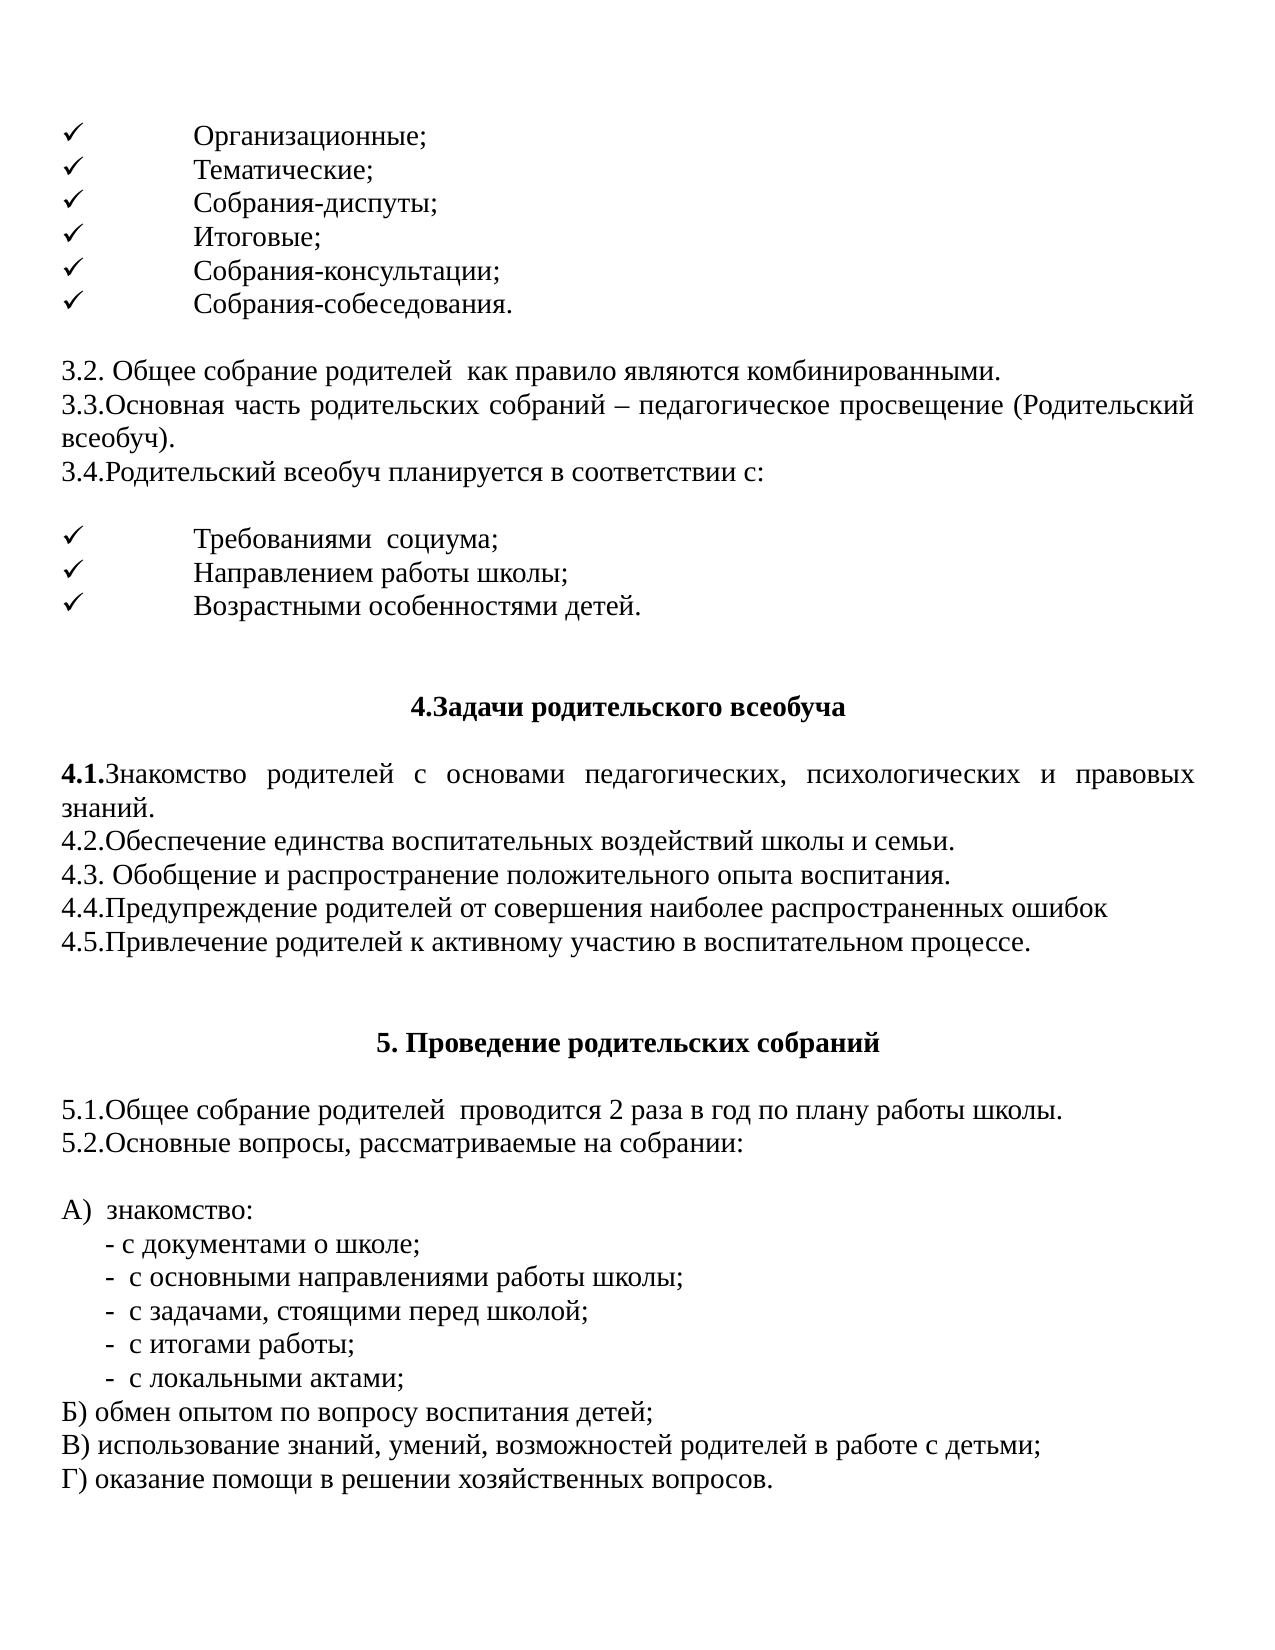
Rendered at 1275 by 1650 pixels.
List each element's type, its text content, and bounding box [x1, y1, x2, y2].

text - с локальными актами; [61, 1360, 1196, 1394]
list Требованиями социума; [61, 521, 1196, 555]
list 3.2. Общее собрание родителей как правило являются комбинированными. [61, 353, 1196, 387]
text - с основными направлениями работы школы; [61, 1259, 1196, 1293]
list 4.2.Обеспечение единства воспитательных воздействий школы и семьи. [61, 823, 1196, 857]
text В) использование знаний, умений, возможностей родителей в работе с детьми; [61, 1427, 1196, 1461]
list 3.3.Основная часть родительских собраний – педагогическое просвещение (Родительский всеобуч). [61, 387, 1196, 454]
list 5. Проведение родительских собраний [61, 1025, 1196, 1058]
list 5.1.Общее собрание родителей проводится 2 раза в год по плану работы школы. [61, 1092, 1196, 1125]
list 4.Задачи родительского всеобуча [61, 689, 1196, 723]
list Возрастными особенностями детей. [61, 588, 1196, 622]
text - с задачами, стоящими перед школой; [61, 1293, 1196, 1327]
text - с документами о школе; [61, 1226, 1196, 1259]
list Собрания-диспуты; [61, 185, 1196, 219]
text Б) обмен опытом по вопросу воспитания детей; [61, 1394, 1196, 1427]
text Г) оказание помощи в решении хозяйственных вопросов. [61, 1461, 1196, 1494]
list 5.2.Основные вопросы, рассматриваемые на собрании: [61, 1125, 1196, 1159]
list Тематические; [61, 152, 1196, 185]
list 4.5.Привлечение родителей к активному участию в воспитательном процессе. [61, 924, 1196, 958]
text А) знакомство: [61, 1192, 1196, 1226]
list Итоговые; [61, 219, 1196, 253]
list Организационные; [61, 118, 1196, 152]
list 4.4.Предупреждение родителей от совершения наиболее распространенных ошибок [61, 891, 1196, 924]
text - с итогами работы; [61, 1327, 1196, 1360]
list Собрания-консультации; [61, 253, 1196, 286]
list 4.1.Знакомство родителей с основами педагогических, психологических и правовых знаний. [61, 756, 1196, 823]
list 3.4.Родительский всеобуч планируется в соответствии с: [61, 454, 1196, 488]
list 4.3. Обобщение и распространение положительного опыта воспитания. [61, 857, 1196, 891]
list Собрания-собеседования. [61, 286, 1196, 320]
list Направлением работы школы; [61, 555, 1196, 588]
